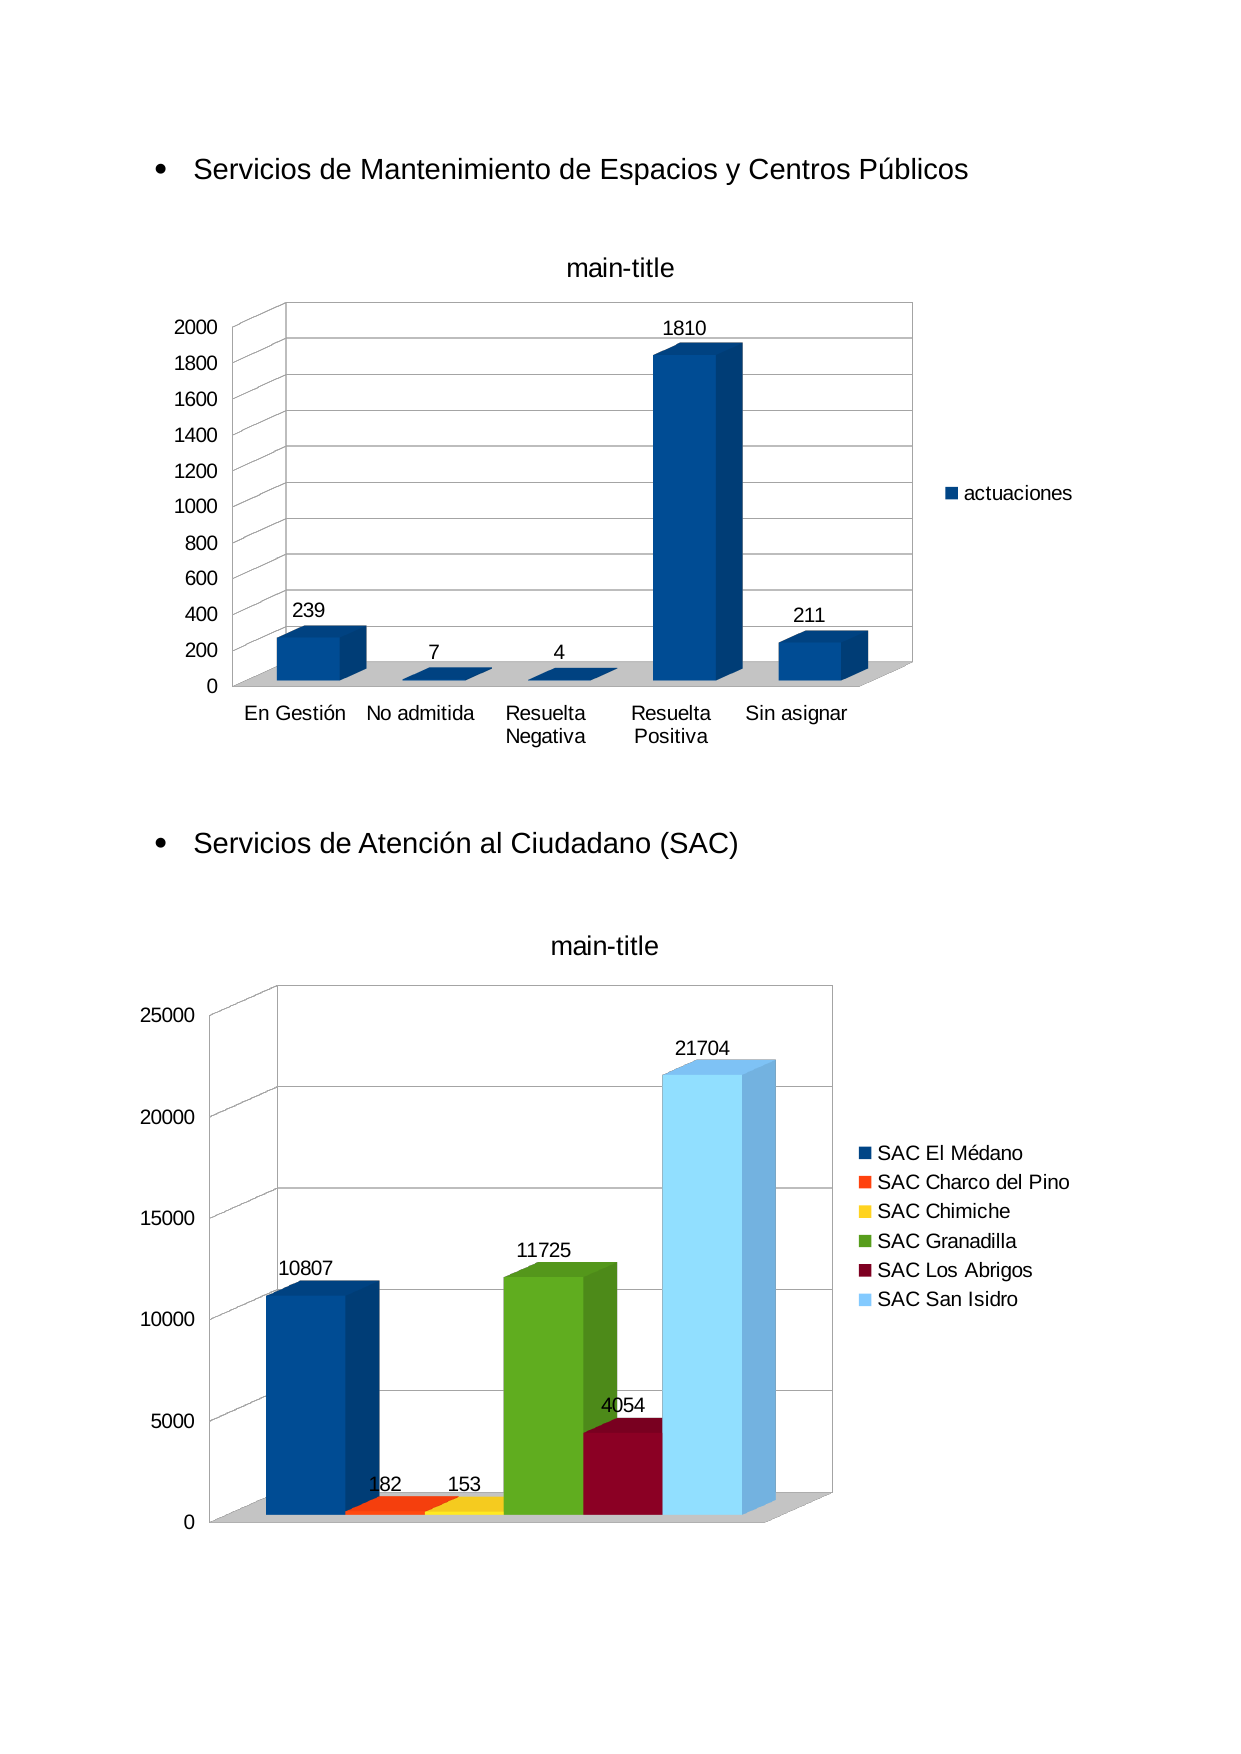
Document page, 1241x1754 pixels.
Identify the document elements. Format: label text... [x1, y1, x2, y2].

list Servicios de Mantenimiento de Espacios y Centros Públicos [156, 152, 1122, 185]
list Servicios de Atención al Ciudadano (SAC) [156, 826, 1122, 860]
